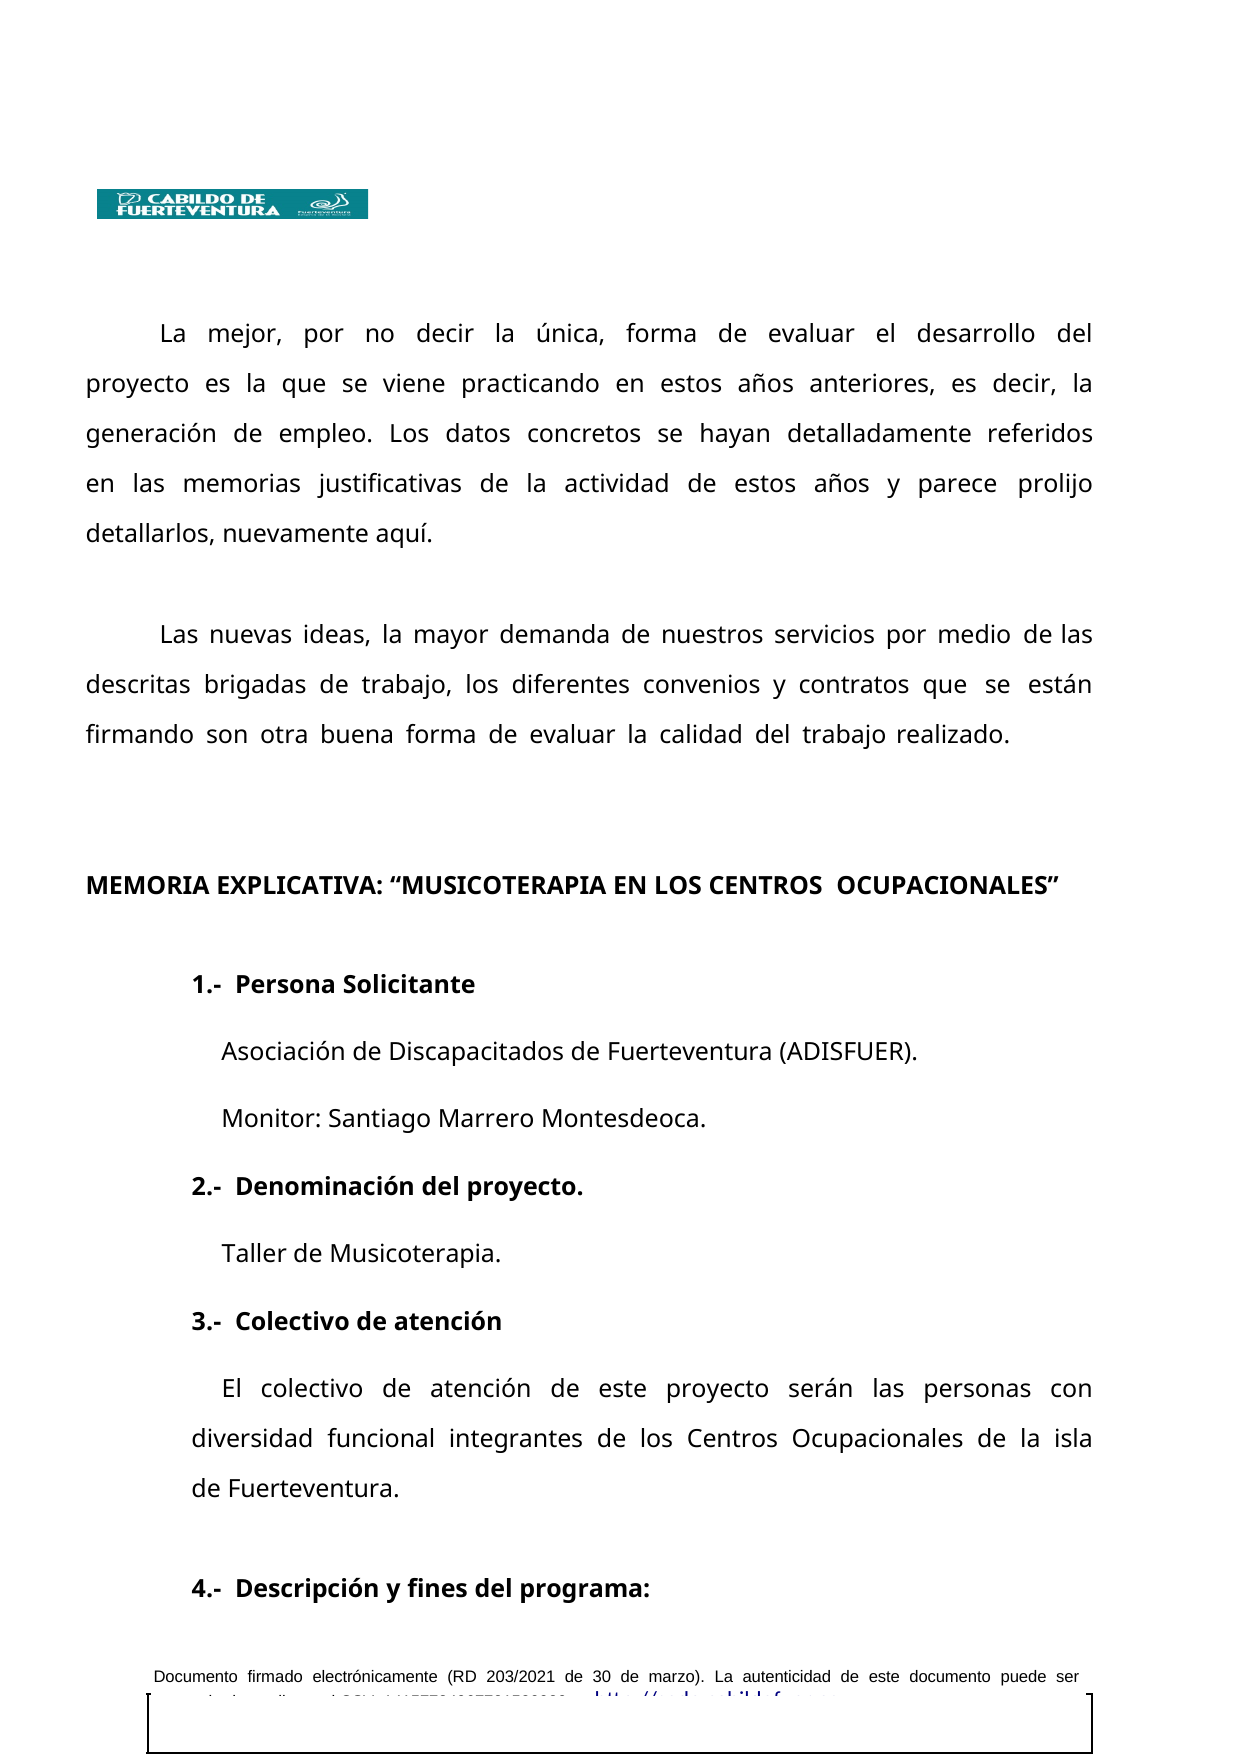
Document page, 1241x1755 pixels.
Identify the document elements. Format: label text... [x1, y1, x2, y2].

text Taller de Musicoterapia. [221, 1236, 1107, 1270]
text El colectivo de atención de este proyecto serán las personas con diversidad funcional integrantes de los Centros Ocupacionales de la isla de Fuerteventura. [191, 1370, 1093, 1504]
text 3.- Colectivo de atención [191, 1303, 1107, 1337]
text Asociación de Discapacitados de Fuerteventura (ADISFUER). Monitor: Santiago Marrero Montesdeoca. [221, 1034, 998, 1135]
text La mejor, por no decir la única, forma de evaluar el desarrollo del proyecto es la que se viene practicando en estos años anteriores, es decir, la generación de empleo. Los datos concretos se hayan detalladamente referidos en las memorias justificativas de la actividad de estos años y parece prolijo detallarlos, nuevamente aquí. [85, 316, 1093, 550]
text 1.- Persona Solicitante [191, 966, 1107, 1001]
text Las nuevas ideas, la mayor demanda de nuestros servicios por medio de las descritas brigadas de trabajo, los diferentes convenios y contratos que se están firmando son otra buena forma de evaluar la calidad del trabajo realizado. [85, 616, 1093, 751]
text MEMORIA EXPLICATIVA: “MUSICOTERAPIA EN LOS CENTROS OCUPACIONALES” [85, 868, 1093, 902]
picture [97, 189, 369, 219]
text 4.- Descripción y fines del programa: [191, 1571, 1107, 1605]
text 2.- Denominación del proyecto. [191, 1169, 1107, 1203]
